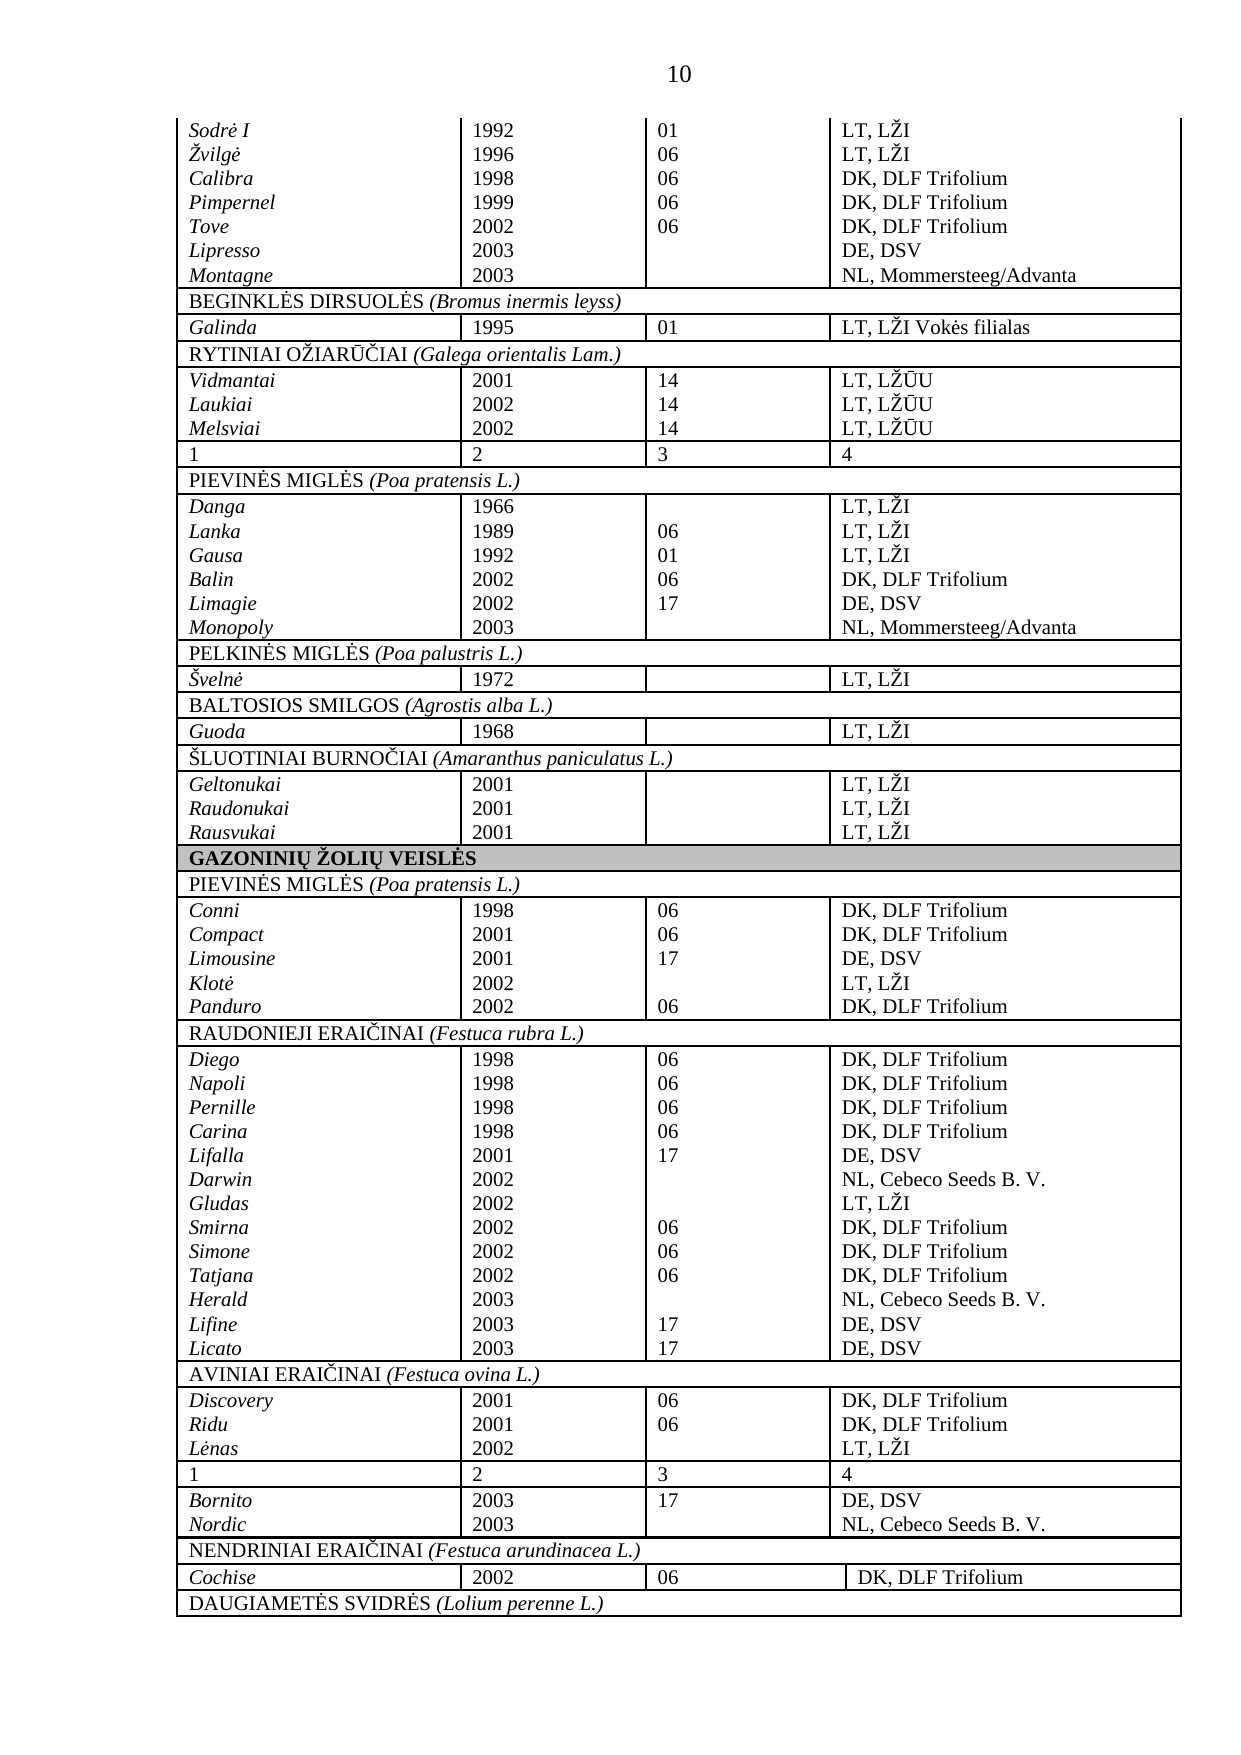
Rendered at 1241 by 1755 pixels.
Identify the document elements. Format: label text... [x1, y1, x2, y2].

table_cell 06 [647, 922, 829, 946]
table_cell 2 [462, 1462, 645, 1486]
table_cell 1 [178, 1462, 460, 1486]
table_cell [647, 495, 829, 518]
table_cell Tatjana [178, 1263, 460, 1287]
table_cell Herald [178, 1288, 460, 1311]
table_cell DK, DLF Trifolium [831, 1263, 1180, 1287]
table_cell 17 [647, 1488, 829, 1512]
table_cell 4 [831, 442, 1180, 466]
table_cell DK, DLF Trifolium [831, 1071, 1180, 1095]
table_cell 06 [647, 1263, 829, 1287]
table_cell 06 [647, 1388, 829, 1412]
table_cell Compact [178, 922, 460, 946]
table_cell 01 [647, 315, 829, 340]
table_cell 2001 [462, 1412, 645, 1436]
table_cell LT, LŽI [831, 118, 1180, 142]
table_cell Panduro [178, 995, 460, 1018]
table_cell Lifalla [178, 1143, 460, 1167]
table_cell Simone [178, 1239, 460, 1263]
table_cell RYTINIAI OŽIARŪČIAI (Galega orientalis Lam.) [178, 342, 1180, 366]
table_cell Napoli [178, 1071, 460, 1095]
table_cell 06 [647, 1565, 845, 1589]
table_cell ŠLUOTINIAI BURNOČIAI (Amaranthus paniculatus L.) [178, 746, 1180, 769]
table_cell Klotė [178, 970, 460, 994]
table_cell 06 [647, 1412, 829, 1436]
table_cell 14 [647, 416, 829, 440]
table_cell Švelnė [178, 667, 460, 691]
table_cell 1995 [462, 315, 645, 340]
table_cell 06 [647, 1095, 829, 1119]
table_cell Monopoly [178, 615, 460, 639]
table_cell PIEVINĖS MIGLĖS (Poa pratensis L.) [178, 872, 1180, 896]
table_cell RAUDONIEJI ERAIČINAI (Festuca rubra L.) [178, 1021, 1180, 1045]
table_cell DK, DLF Trifolium [847, 1565, 1180, 1589]
table_cell BALTOSIOS SMILGOS (Agrostis alba L.) [178, 693, 1180, 717]
table_cell Pernille [178, 1095, 460, 1119]
table_cell Pimpernel [178, 190, 460, 214]
table_cell 06 [647, 1047, 829, 1071]
table_cell 2002 [462, 1191, 645, 1215]
table_cell DK, DLF Trifolium [831, 1215, 1180, 1239]
table_cell 2002 [462, 392, 645, 416]
table_cell Guoda [178, 719, 460, 743]
table_cell 1992 [462, 543, 645, 567]
table_cell 2003 [462, 263, 645, 287]
table_cell Gludas [178, 1191, 460, 1215]
table_cell [647, 667, 829, 691]
table_cell 06 [647, 1239, 829, 1263]
table_cell NL, Mommersteeg/Advanta [831, 615, 1180, 639]
table_cell 06 [647, 214, 829, 238]
table_cell Laukiai [178, 392, 460, 416]
table_cell AVINIAI ERAIČINAI (Festuca ovina L.) [178, 1362, 1180, 1386]
table_cell 2002 [462, 1263, 645, 1287]
table_cell 06 [647, 898, 829, 922]
table_cell LT, LŽI [831, 719, 1180, 743]
table_cell 1972 [462, 667, 645, 691]
table_cell LT, LŽI [831, 820, 1180, 844]
table_cell DK, DLF Trifolium [831, 567, 1180, 591]
table_cell Galinda [178, 315, 460, 340]
table_cell Geltonukai [178, 772, 460, 796]
table_cell 06 [647, 995, 829, 1018]
table_cell 2002 [462, 591, 645, 615]
table_cell DE, DSV [831, 1336, 1180, 1359]
table_cell [647, 1167, 829, 1191]
table_cell 06 [647, 1215, 829, 1239]
table_cell 3 [647, 442, 829, 466]
table_cell 1998 [462, 166, 645, 190]
table_cell Calibra [178, 166, 460, 190]
table_cell NENDRINIAI ERAIČINAI (Festuca arundinacea L.) [178, 1539, 1180, 1562]
table_cell Balin [178, 567, 460, 591]
table_cell 2003 [462, 1311, 645, 1336]
table_cell DK, DLF Trifolium [831, 190, 1180, 214]
table_cell 2002 [462, 1436, 645, 1460]
table_cell PIEVINĖS MIGLĖS (Poa pratensis L.) [178, 468, 1180, 492]
table_cell LT, LŽI [831, 1191, 1180, 1215]
table_cell LT, LŽI [831, 519, 1180, 543]
table_cell 2001 [462, 772, 645, 796]
table_cell Lipresso [178, 239, 460, 262]
table_cell [647, 970, 829, 994]
table_cell Limagie [178, 591, 460, 615]
table_cell NL, Mommersteeg/Advanta [831, 263, 1180, 287]
table_cell 2002 [462, 567, 645, 591]
table_cell 06 [647, 1071, 829, 1095]
table_cell 17 [647, 591, 829, 615]
table_cell Lifine [178, 1311, 460, 1336]
table_cell DE, DSV [831, 1311, 1180, 1336]
table_cell 2002 [462, 1565, 645, 1589]
table_cell 1996 [462, 142, 645, 166]
table_cell DE, DSV [831, 1143, 1180, 1167]
table_cell LT, LŽI [831, 667, 1180, 691]
table_cell Vidmantai [178, 368, 460, 392]
table_cell DE, DSV [831, 591, 1180, 615]
table_cell [647, 263, 829, 287]
table_cell Conni [178, 898, 460, 922]
table_cell DK, DLF Trifolium [831, 1388, 1180, 1412]
table_cell LT, LŽI Vokės filialas [831, 315, 1180, 340]
table_cell DK, DLF Trifolium [831, 166, 1180, 190]
table_cell 01 [647, 543, 829, 567]
table_cell 2001 [462, 368, 645, 392]
table_cell LT, LŽI [831, 772, 1180, 796]
table_cell 2003 [462, 1512, 645, 1536]
table_cell 06 [647, 1119, 829, 1143]
table_cell DK, DLF Trifolium [831, 1412, 1180, 1436]
table_cell Cochise [178, 1565, 460, 1589]
table_cell BEGINKLĖS DIRSUOLĖS (Bromus inermis leyss) [178, 289, 1180, 313]
table_cell 06 [647, 190, 829, 214]
table_cell NL, Cebeco Seeds B. V. [831, 1288, 1180, 1311]
table_cell [647, 820, 829, 844]
table_cell [647, 239, 829, 262]
table_cell 06 [647, 166, 829, 190]
table_cell [647, 1191, 829, 1215]
table_cell Rausvukai [178, 820, 460, 844]
table_cell Discovery [178, 1388, 460, 1412]
table_cell 3 [647, 1462, 829, 1486]
table_cell LT, LŽI [831, 495, 1180, 518]
table_cell Nordic [178, 1512, 460, 1536]
table_cell LT, LŽI [831, 142, 1180, 166]
table_cell Lėnas [178, 1436, 460, 1460]
table_cell Smirna [178, 1215, 460, 1239]
table_cell [647, 615, 829, 639]
table_cell 1998 [462, 1047, 645, 1071]
table_cell 1998 [462, 1119, 645, 1143]
table_cell 2002 [462, 970, 645, 994]
table_cell NL, Cebeco Seeds B. V. [831, 1512, 1180, 1536]
table_cell 1 [178, 442, 460, 466]
table_cell 2001 [462, 922, 645, 946]
table_cell 2003 [462, 1288, 645, 1311]
table_cell 06 [647, 142, 829, 166]
table_cell DK, DLF Trifolium [831, 1239, 1180, 1263]
table_cell 4 [831, 1462, 1180, 1486]
table_cell [647, 1436, 829, 1460]
table_cell 1992 [462, 118, 645, 142]
table_cell 14 [647, 368, 829, 392]
table_cell 14 [647, 392, 829, 416]
table_cell 06 [647, 567, 829, 591]
table_cell DK, DLF Trifolium [831, 1095, 1180, 1119]
table_cell DK, DLF Trifolium [831, 995, 1180, 1018]
table_cell 2003 [462, 615, 645, 639]
table_cell LT, LŽI [831, 796, 1180, 820]
table_cell 1998 [462, 898, 645, 922]
table_cell Žvilgė [178, 142, 460, 166]
table_cell 1968 [462, 719, 645, 743]
table_cell 1998 [462, 1071, 645, 1095]
table_cell 06 [647, 519, 829, 543]
table_cell Ridu [178, 1412, 460, 1436]
table_cell 2003 [462, 1336, 645, 1359]
table_cell 01 [647, 118, 829, 142]
table_cell Bornito [178, 1488, 460, 1512]
table_cell Gausa [178, 543, 460, 567]
table_cell Darwin [178, 1167, 460, 1191]
table_cell DE, DSV [831, 946, 1180, 970]
table_cell DK, DLF Trifolium [831, 1119, 1180, 1143]
table_cell 2001 [462, 946, 645, 970]
table_cell 1989 [462, 519, 645, 543]
table_cell 2003 [462, 239, 645, 262]
table_cell 2002 [462, 1167, 645, 1191]
table_cell Raudonukai [178, 796, 460, 820]
table_cell [647, 719, 829, 743]
table_cell DE, DSV [831, 1488, 1180, 1512]
table_cell 2 [462, 442, 645, 466]
table_cell 2002 [462, 416, 645, 440]
table_cell 2002 [462, 995, 645, 1018]
table_cell 2002 [462, 214, 645, 238]
table_cell [647, 1288, 829, 1311]
table_cell Diego [178, 1047, 460, 1071]
table_cell 2001 [462, 1143, 645, 1167]
table_cell 17 [647, 1336, 829, 1359]
table_cell Sodrė I [178, 118, 460, 142]
table_cell LT, LŽI [831, 543, 1180, 567]
table_cell [647, 796, 829, 820]
table_cell Lanka [178, 519, 460, 543]
table_cell DK, DLF Trifolium [831, 922, 1180, 946]
table_cell Licato [178, 1336, 460, 1359]
table_cell DK, DLF Trifolium [831, 1047, 1180, 1071]
table_cell DAUGIAMETĖS SVIDRĖS (Lolium perenne L.) [178, 1591, 1180, 1615]
table_cell 2001 [462, 820, 645, 844]
table_cell 1999 [462, 190, 645, 214]
table_cell GAZONINIŲ ŽOLIŲ VEISLĖS [178, 846, 1180, 870]
table_cell 17 [647, 1311, 829, 1336]
table_cell [647, 772, 829, 796]
table_cell 1966 [462, 495, 645, 518]
table_cell DK, DLF Trifolium [831, 214, 1180, 238]
table_cell LT, LŽI [831, 1436, 1180, 1460]
table_cell DK, DLF Trifolium [831, 898, 1180, 922]
table_cell 2001 [462, 1388, 645, 1412]
table_cell Danga [178, 495, 460, 518]
table_cell Melsviai [178, 416, 460, 440]
table_cell Carina [178, 1119, 460, 1143]
table_cell Limousine [178, 946, 460, 970]
table_cell 2003 [462, 1488, 645, 1512]
table_cell 17 [647, 946, 829, 970]
table_cell NL, Cebeco Seeds B. V. [831, 1167, 1180, 1191]
table_cell 1998 [462, 1095, 645, 1119]
table_cell PELKINĖS MIGLĖS (Poa palustris L.) [178, 641, 1180, 665]
table_cell LT, LŽŪU [831, 392, 1180, 416]
table_cell 2001 [462, 796, 645, 820]
table_cell LT, LŽŪU [831, 368, 1180, 392]
table_cell Montagne [178, 263, 460, 287]
table_cell 17 [647, 1143, 829, 1167]
table_cell LT, LŽI [831, 970, 1180, 994]
table_cell 2002 [462, 1239, 645, 1263]
table_cell 2002 [462, 1215, 645, 1239]
table_cell Tove [178, 214, 460, 238]
table_cell LT, LŽŪU [831, 416, 1180, 440]
table_cell DE, DSV [831, 239, 1180, 262]
table_cell [647, 1512, 829, 1536]
